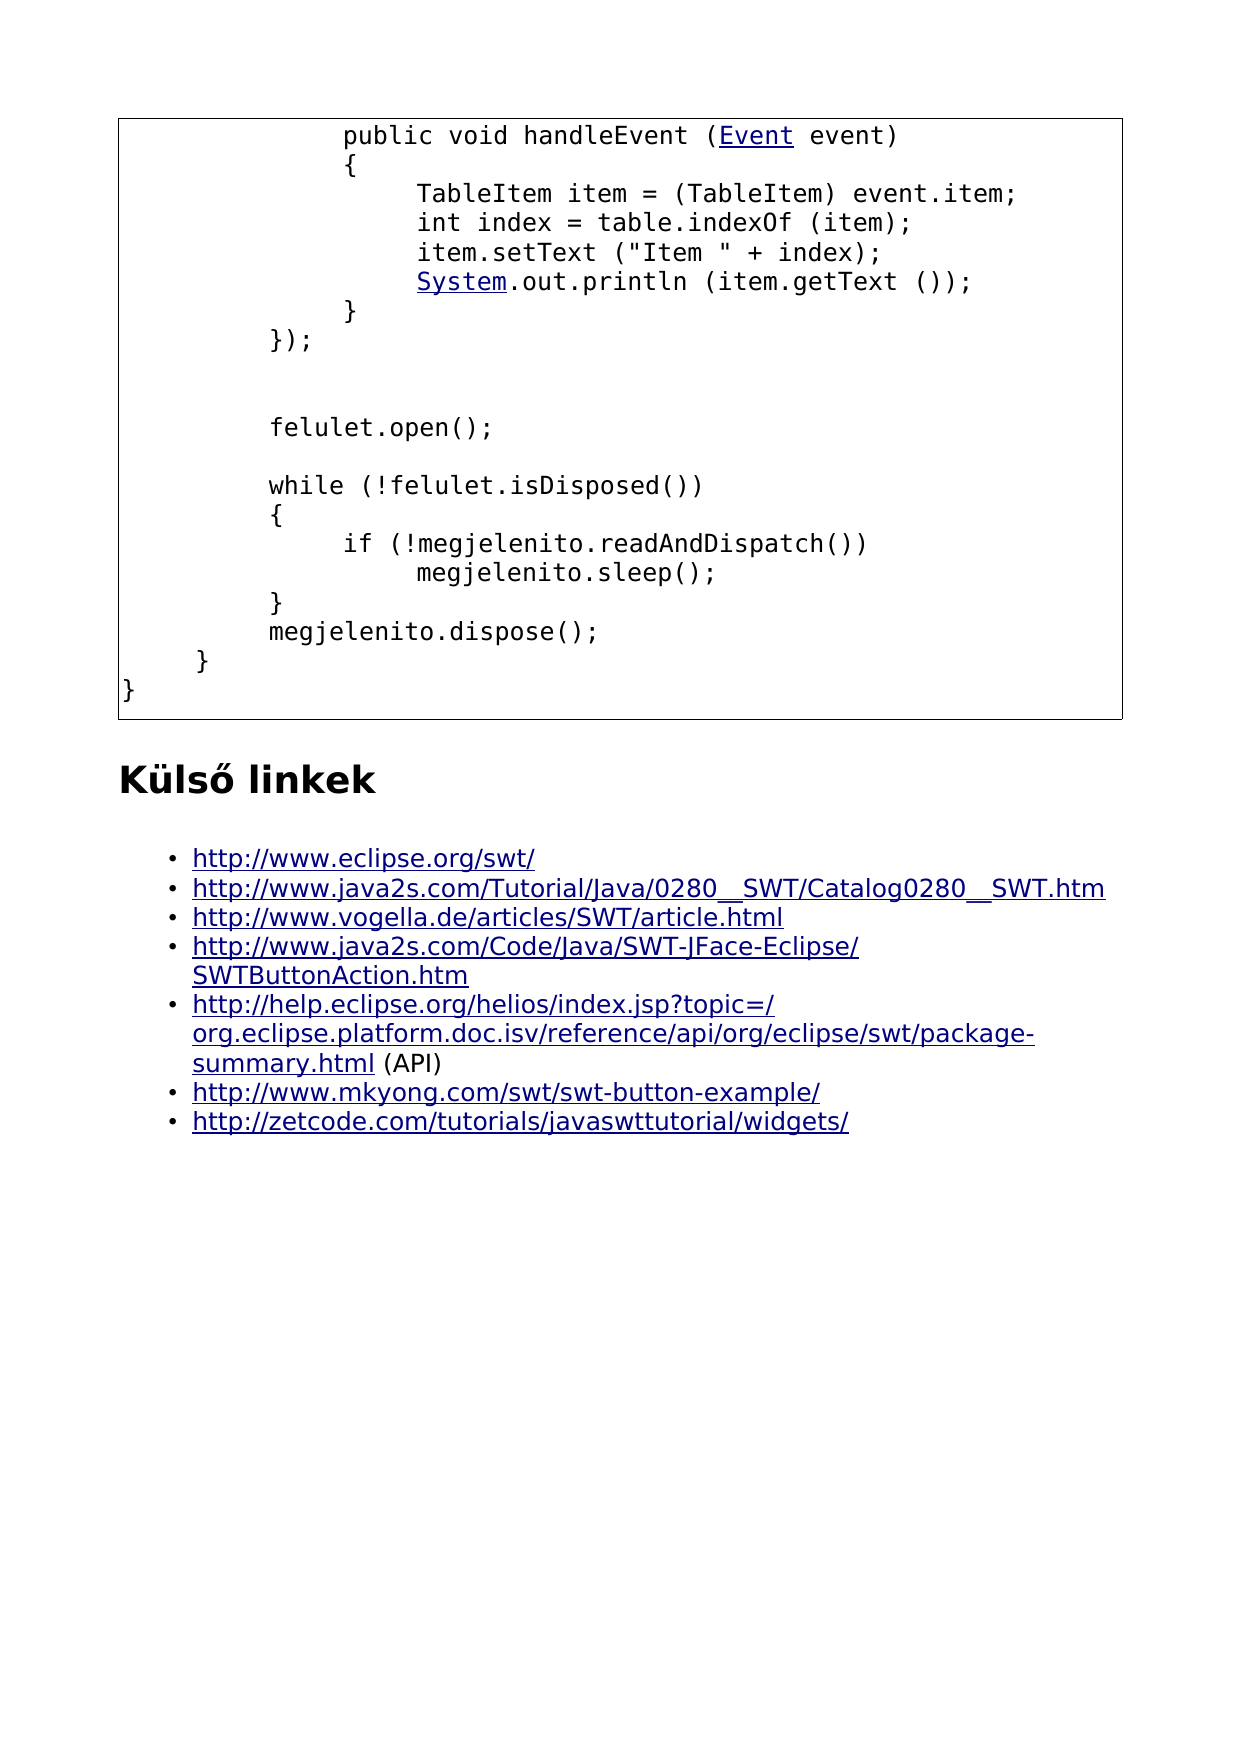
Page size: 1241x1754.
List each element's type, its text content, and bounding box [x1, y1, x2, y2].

list http://www.eclipse.org/swt/ [177, 845, 1122, 874]
list http://help.eclipse.org/helios/index.jsp?topic=/org.eclipse.platform.doc.isv/reference/api/org/eclipse/swt/package-summary.html (API) [177, 991, 1122, 1078]
subtitle Külső linkek [118, 759, 1122, 803]
table_header public void handleEvent (Event event) { TableItem item = (TableItem) event.item; int index = table.indexOf (item); item.setText ("Item " + index); System.out.println (item.getText ()); } }); felulet.open(); while (!felulet.isDisposed()) { if (!megjelenito.readAndDispatch()) megjelenito.sleep(); } megjelenito.dispose(); } } [119, 119, 1122, 719]
list http://www.mkyong.com/swt/swt-button-example/ [177, 1078, 1122, 1107]
list http://www.java2s.com/Code/Java/SWT-JFace-Eclipse/SWTButtonAction.htm [177, 932, 1122, 991]
list http://www.java2s.com/Tutorial/Java/0280__SWT/Catalog0280__SWT.htm [177, 874, 1122, 903]
list http://zetcode.com/tutorials/javaswttutorial/widgets/ [177, 1107, 1122, 1136]
list http://www.vogella.de/articles/SWT/article.html [177, 903, 1122, 932]
